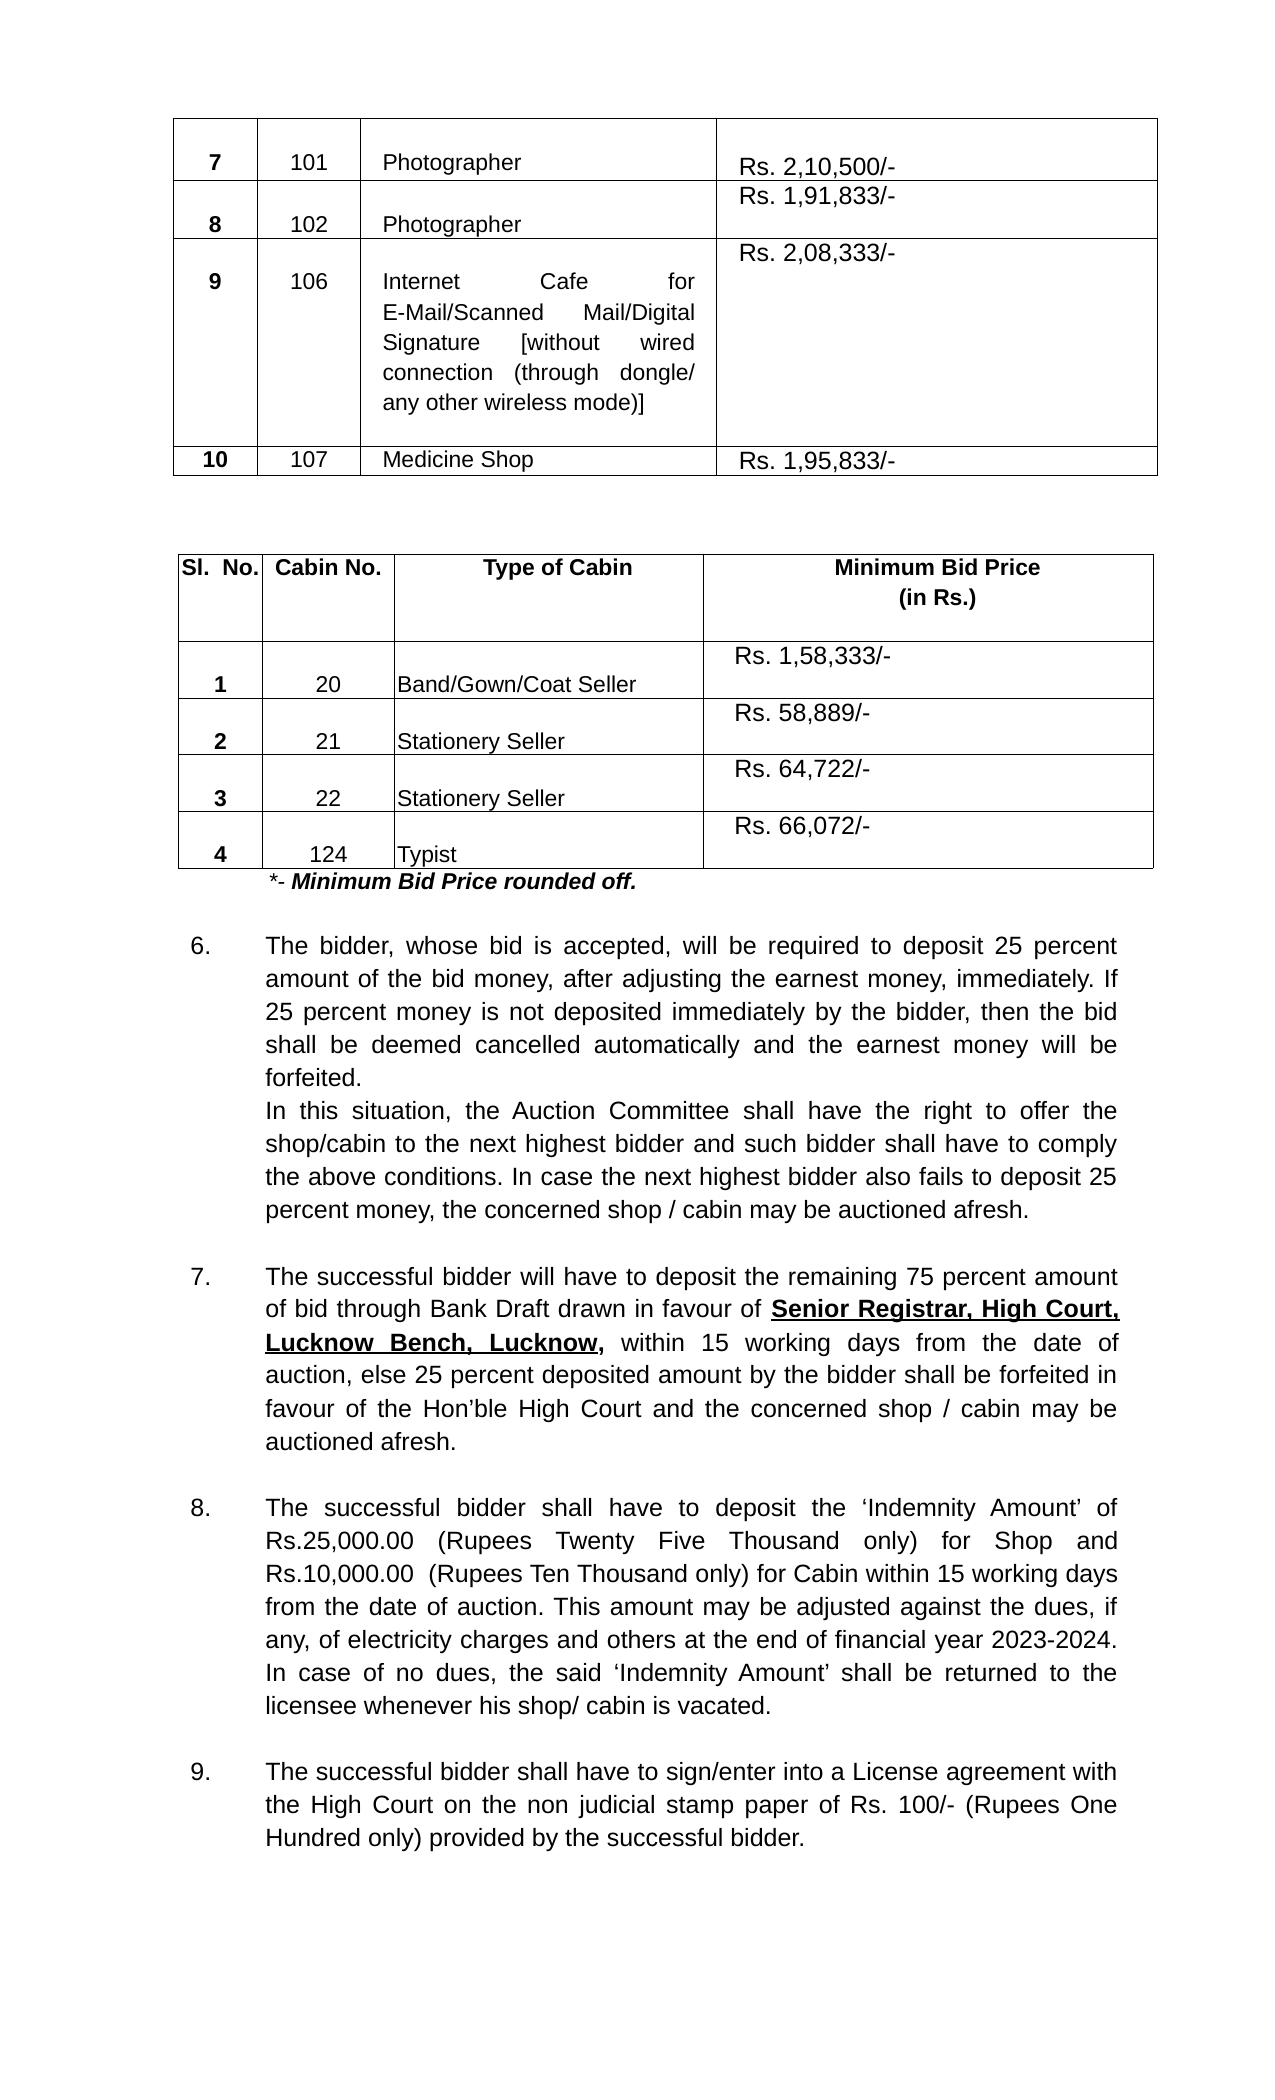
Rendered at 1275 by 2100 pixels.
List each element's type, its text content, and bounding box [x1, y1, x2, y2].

table_cell 8 [174, 181, 257, 237]
table_cell 20 [263, 642, 394, 697]
table_cell Rs. 58,889/- [704, 699, 1153, 754]
table_cell 2 [179, 699, 262, 754]
table_cell 10 [174, 447, 257, 475]
table_header Minimum Bid Price (in Rs.) [704, 555, 1153, 641]
table_cell 102 [258, 181, 360, 237]
text 8. The successful bidder shall have to deposit the ‘Indemnity Amount’ of Rs.25,000.00 (Rupees Twenty Five Thousand only) for Shop and Rs.10,000.00 (Rupees Ten Thousand only) for Cabin within 15 working days from the date of auction. This amount may be adjusted against the dues, if any, of electricity charges and others at the end of financial year 2023-2024. In case of no dues, the said ‘Indemnity Amount’ shall be returned to the licensee whenever his shop/ cabin is vacated. [190, 1493, 1119, 1719]
table_cell 22 [263, 755, 394, 811]
text 7. The successful bidder will have to deposit the remaining 75 percent amount of bid through Bank Draft drawn in favour of Senior Registrar, High Court, Lucknow Bench, Lucknow, within 15 working days from the date of auction, else 25 percent deposited amount by the bidder shall be forfeited in favour of the Hon’ble High Court and the concerned shop / cabin may be auctioned afresh. [190, 1261, 1119, 1455]
table_cell Rs. 2,08,333/- [717, 239, 1157, 446]
table_cell 107 [258, 447, 360, 475]
table_cell 101 [258, 119, 360, 180]
text In this situation, the Auction Committee shall have the right to offer the shop/cabin to the next highest bidder and such bidder shall have to comply the above conditions. In case the next highest bidder also fails to deposit 25 percent money, the concerned shop / cabin may be auctioned afresh. [190, 1096, 1119, 1224]
table_cell Photographer [361, 181, 716, 237]
table_cell 21 [263, 699, 394, 754]
text 9. The successful bidder shall have to sign/enter into a License agreement with the High Court on the non judicial stamp paper of Rs. 100/- (Rupees One Hundred only) provided by the successful bidder. [190, 1757, 1119, 1852]
table_cell 124 [263, 812, 394, 868]
table_cell Rs. 2,10,500/- [717, 119, 1157, 180]
table_cell Rs. 1,95,833/- [717, 447, 1157, 475]
table_cell Typist [395, 812, 703, 868]
table_cell 9 [174, 239, 257, 446]
table_cell Internet Cafe for E-Mail/Scanned Mail/Digital Signature [without wired connection (through dongle/ any other wireless mode)] [361, 239, 716, 446]
table_cell Band/Gown/Coat Seller [395, 642, 703, 697]
table_cell Rs. 1,58,333/- [704, 642, 1153, 697]
table_cell Rs. 1,91,833/- [717, 181, 1157, 237]
table_cell Rs. 64,722/- [704, 755, 1153, 811]
table_cell Stationery Seller [395, 699, 703, 754]
table_cell Photographer [361, 119, 716, 180]
table_cell 7 [174, 119, 257, 180]
table_cell 3 [179, 755, 262, 811]
text 6. The bidder, whose bid is accepted, will be required to deposit 25 percent amount of the bid money, after adjusting the earnest money, immediately. If 25 percent money is not deposited immediately by the bidder, then the bid shall be deemed cancelled automatically and the earnest money will be forfeited. [190, 931, 1119, 1092]
table_cell 4 [179, 812, 262, 868]
table_header Sl. No. [179, 555, 262, 641]
text *- Minimum Bid Price rounded off. [268, 868, 1157, 894]
table_cell Medicine Shop [361, 447, 716, 475]
table_cell Rs. 66,072/- [704, 812, 1153, 868]
table_header Type of Cabin [395, 555, 703, 641]
table_cell 1 [179, 642, 262, 697]
table_header Cabin No. [263, 555, 394, 641]
table_cell Stationery Seller [395, 755, 703, 811]
table_cell 106 [258, 239, 360, 446]
